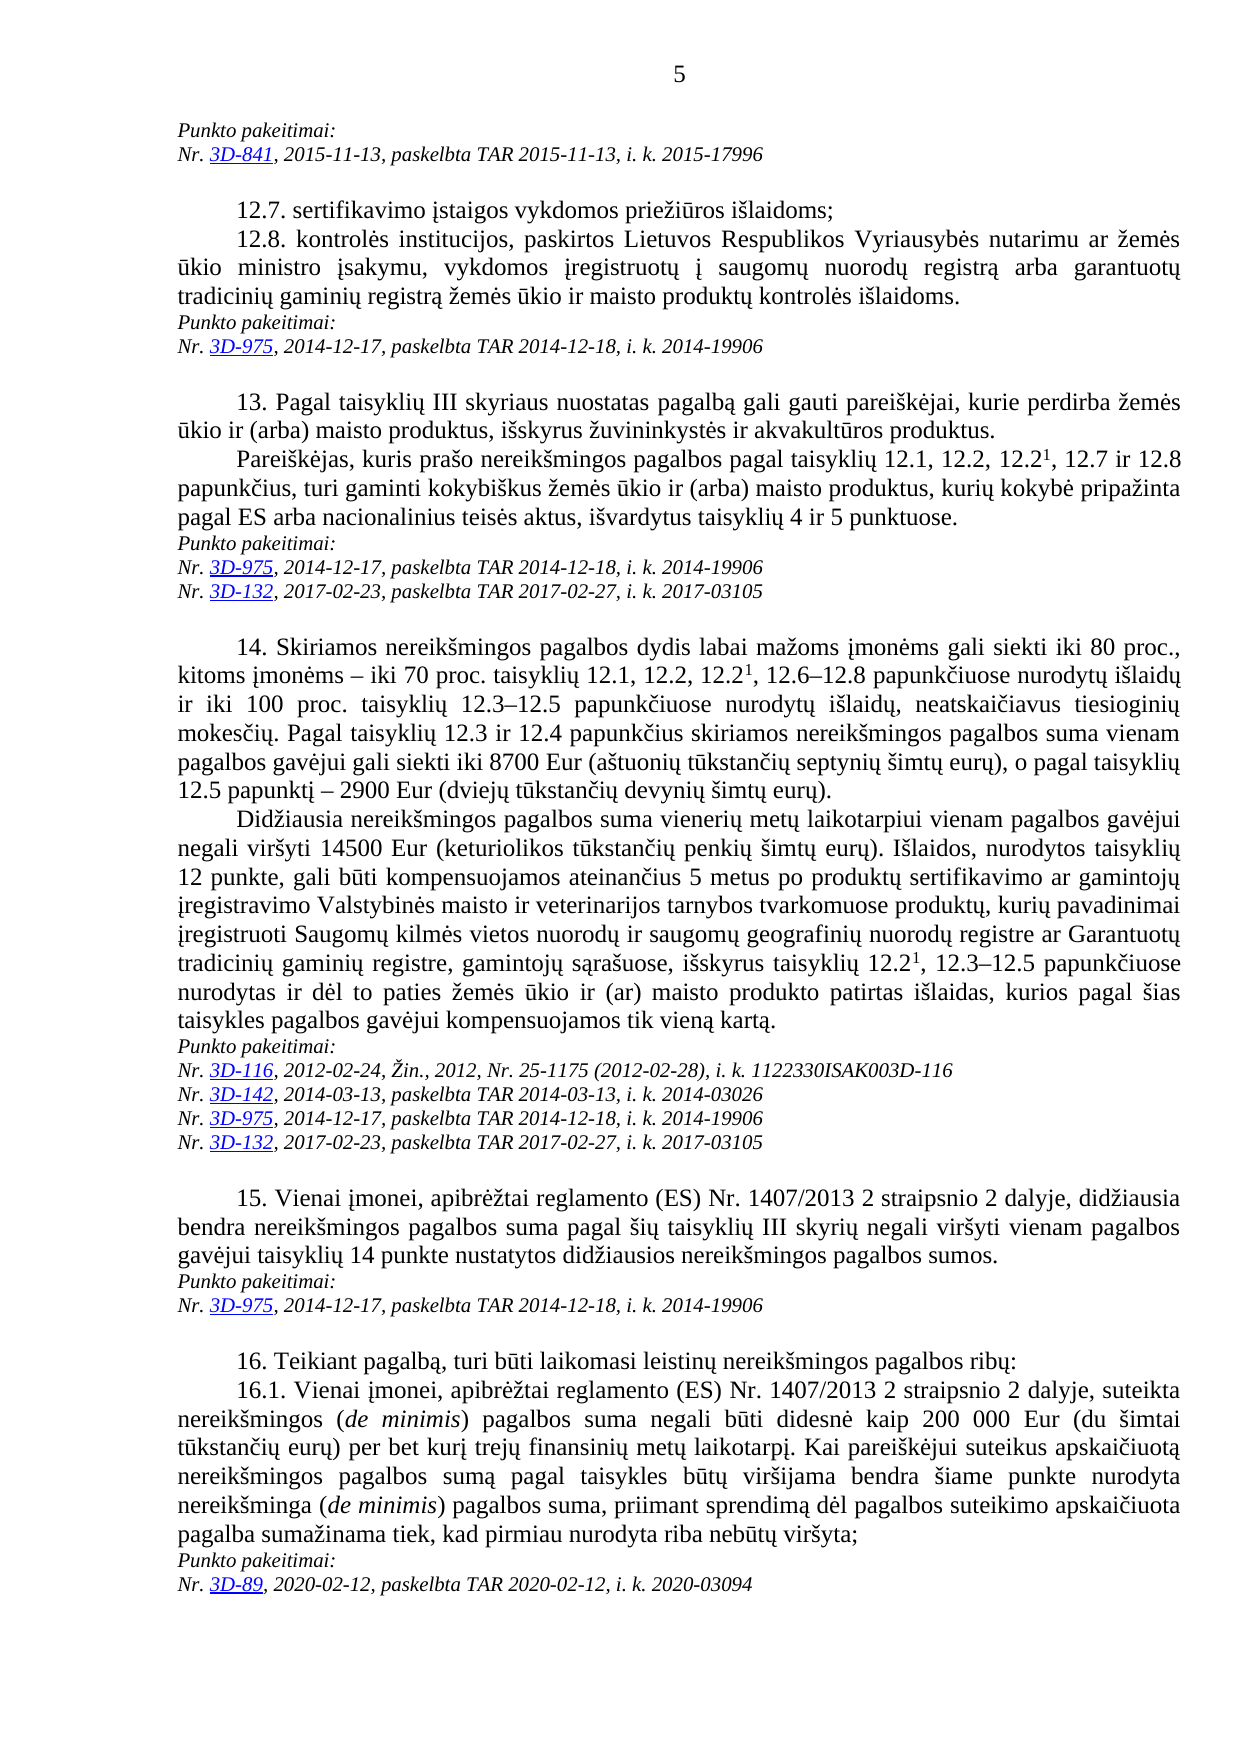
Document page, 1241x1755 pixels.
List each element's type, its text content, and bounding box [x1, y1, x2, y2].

text Nr. 3D-132, 2017-02-23, paskelbta TAR 2017-02-27, i. k. 2017-03105 [177, 1130, 1181, 1154]
text Punkto pakeitimai: [177, 118, 1181, 142]
text Nr. 3D-142, 2014-03-13, paskelbta TAR 2014-03-13, i. k. 2014-03026 [177, 1082, 1181, 1106]
text Nr. 3D-975, 2014-12-17, paskelbta TAR 2014-12-18, i. k. 2014-19906 [177, 1106, 1181, 1130]
text 15. Vienai įmonei, apibrėžtai reglamento (ES) Nr. 1407/2013 2 straipsnio 2 dalyje, didžiausia bendra nereikšmingos pagalbos suma pagal šių taisyklių III skyrių negali viršyti vienam pagalbos gavėjui taisyklių 14 punkte nustatytos didžiausios nereikšmingos pagalbos sumos. [177, 1183, 1181, 1269]
text 12.8. kontrolės institucijos, paskirtos Lietuvos Respublikos Vyriausybės nutarimu ar žemės ūkio ministro įsakymu, vykdomos įregistruotų į saugomų nuorodų registrą arba garantuotų tradicinių gaminių registrą žemės ūkio ir maisto produktų kontrolės išlaidoms. [177, 224, 1181, 310]
text Nr. 3D-132, 2017-02-23, paskelbta TAR 2017-02-27, i. k. 2017-03105 [177, 579, 1181, 603]
text Nr. 3D-975, 2014-12-17, paskelbta TAR 2014-12-18, i. k. 2014-19906 [177, 555, 1181, 579]
text 16.1. Vienai įmonei, apibrėžtai reglamento (ES) Nr. 1407/2013 2 straipsnio 2 dalyje, suteikta nereikšmingos (de minimis) pagalbos suma negali būti didesnė kaip 200 000 Eur (du šimtai tūkstančių eurų) per bet kurį trejų finansinių metų laikotarpį. Kai pareiškėjui suteikus apskaičiuotą nereikšmingos pagalbos sumą pagal taisykles būtų viršijama bendra šiame punkte nurodyta nereikšminga (de minimis) pagalbos suma, priimant sprendimą dėl pagalbos suteikimo apskaičiuota pagalba sumažinama tiek, kad pirmiau nurodyta riba nebūtų viršyta; [177, 1375, 1181, 1547]
text Nr. 3D-841, 2015-11-13, paskelbta TAR 2015-11-13, i. k. 2015-17996 [177, 142, 1181, 166]
text Nr. 3D-975, 2014-12-17, paskelbta TAR 2014-12-18, i. k. 2014-19906 [177, 334, 1181, 358]
text Nr. 3D-116, 2012-02-24, Žin., 2012, Nr. 25-1175 (2012-02-28), i. k. 1122330ISAK003D-116 [177, 1058, 1181, 1082]
text Punkto pakeitimai: [177, 1034, 1181, 1058]
text 12.7. sertifikavimo įstaigos vykdomos priežiūros išlaidoms; [177, 195, 1181, 224]
text 14. Skiriamos nereikšmingos pagalbos dydis labai mažoms įmonėms gali siekti iki 80 proc., kitoms įmonėms – iki 70 proc. taisyklių 12.1, 12.2, 12.21, 12.6–12.8 papunkčiuose nurodytų išlaidų ir iki 100 proc. taisyklių 12.3–12.5 papunkčiuose nurodytų išlaidų, neatskaičiavus tiesioginių mokesčių. Pagal taisyklių 12.3 ir 12.4 papunkčius skiriamos nereikšmingos pagalbos suma vienam pagalbos gavėjui gali siekti iki 8700 Eur (aštuonių tūkstančių septynių šimtų eurų), o pagal taisyklių 12.5 papunktį – 2900 Eur (dviejų tūkstančių devynių šimtų eurų). [177, 632, 1181, 804]
text Punkto pakeitimai: [177, 310, 1181, 334]
text 13. Pagal taisyklių III skyriaus nuostatas pagalbą gali gauti pareiškėjai, kurie perdirba žemės ūkio ir (arba) maisto produktus, išskyrus žuvininkystės ir akvakultūros produktus. [177, 387, 1181, 444]
text Punkto pakeitimai: [177, 1547, 1181, 1572]
text Pareiškėjas, kuris prašo nereikšmingos pagalbos pagal taisyklių 12.1, 12.2, 12.21, 12.7 ir 12.8 papunkčius, turi gaminti kokybiškus žemės ūkio ir (arba) maisto produktus, kurių kokybė pripažinta pagal ES arba nacionalinius teisės aktus, išvardytus taisyklių 4 ir 5 punktuose. [177, 444, 1181, 531]
text Nr. 3D-975, 2014-12-17, paskelbta TAR 2014-12-18, i. k. 2014-19906 [177, 1293, 1181, 1317]
text 16. Teikiant pagalbą, turi būti laikomasi leistinų nereikšmingos pagalbos ribų: [177, 1346, 1181, 1375]
text Nr. 3D-89, 2020-02-12, paskelbta TAR 2020-02-12, i. k. 2020-03094 [177, 1572, 1181, 1596]
text Punkto pakeitimai: [177, 531, 1181, 555]
text Didžiausia nereikšmingos pagalbos suma vienerių metų laikotarpiui vienam pagalbos gavėjui negali viršyti 14500 Eur (keturiolikos tūkstančių penkių šimtų eurų). Išlaidos, nurodytos taisyklių 12 punkte, gali būti kompensuojamos ateinančius 5 metus po produktų sertifikavimo ar gamintojų įregistravimo Valstybinės maisto ir veterinarijos tarnybos tvarkomuose produktų, kurių pavadinimai įregistruoti Saugomų kilmės vietos nuorodų ir saugomų geografinių nuorodų registre ar Garantuotų tradicinių gaminių registre, gamintojų sąrašuose, išskyrus taisyklių 12.21, 12.3–12.5 papunkčiuose nurodytas ir dėl to paties žemės ūkio ir (ar) maisto produkto patirtas išlaidas, kurios pagal šias taisykles pagalbos gavėjui kompensuojamos tik vieną kartą. [177, 804, 1181, 1034]
text Punkto pakeitimai: [177, 1269, 1181, 1293]
